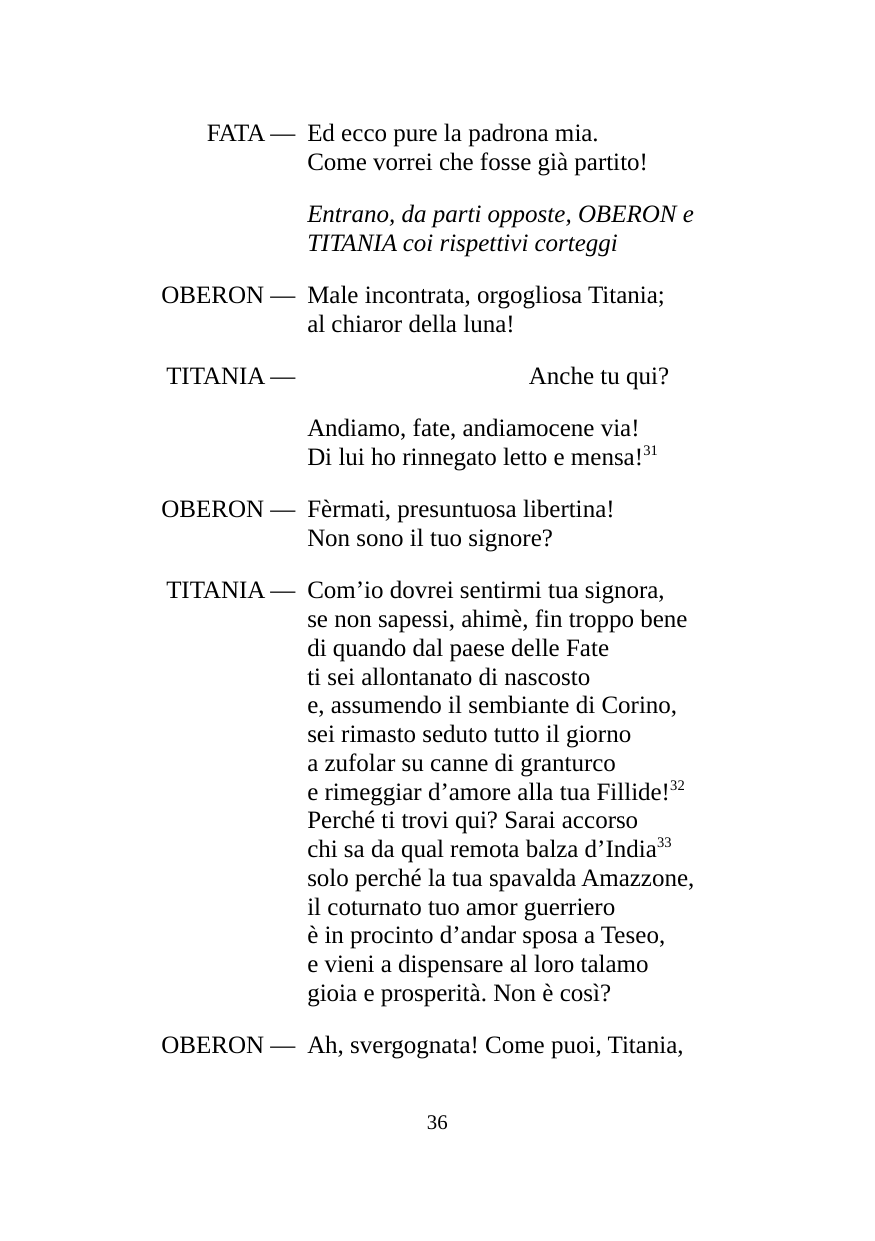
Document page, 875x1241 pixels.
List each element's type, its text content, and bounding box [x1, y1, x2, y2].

table_cell Fèrmati, presuntuosa libertina! Non sono il tuo signore? [301, 483, 768, 564]
table_cell Andiamo, fate, andiamocene via! Di lui ho rinnegato letto e mensa! [301, 402, 768, 483]
table_cell [301, 349, 523, 402]
table_cell OBERON — [106, 1019, 301, 1071]
table_cell TITANIA — [106, 349, 301, 483]
table_cell FATA — [106, 106, 301, 268]
table_cell Ed ecco pure la padrona mia. Come vorrei che fosse già partito! [301, 106, 768, 187]
table_cell Entrano, da parti opposte, OBERON e TITANIA coi rispettivi corteggi [301, 187, 768, 268]
table_cell Com’io dovrei sentirmi tua signora, se non sapessi, ahimè, fin troppo bene di quando dal paese delle Fate ti sei allontanato di nascosto e, assumendo il sembiante di Corino, sei rimasto seduto tutto il giorno a zufolar su canne di granturco e rimeggiar d’amore alla tua Fillide! Perché ti trovi qui? Sarai accorso chi sa da qual remota balza d’India solo perché la tua spavalda Amazzone, il coturnato tuo amor guerriero è in procinto d’andar sposa a Teseo, e vieni a dispensare al loro talamo gioia e prosperità. Non è così? [301, 564, 768, 1018]
table_cell Male incontrata, orgogliosa Titania; al chiaror della luna! [301, 268, 768, 349]
table_cell Ah, svergognata! Come puoi, Titania, [301, 1019, 768, 1071]
table_cell Anche tu qui? [523, 349, 768, 402]
table_cell TITANIA — [106, 564, 301, 1018]
table_cell OBERON — [106, 268, 301, 349]
table_cell OBERON — [106, 483, 301, 564]
